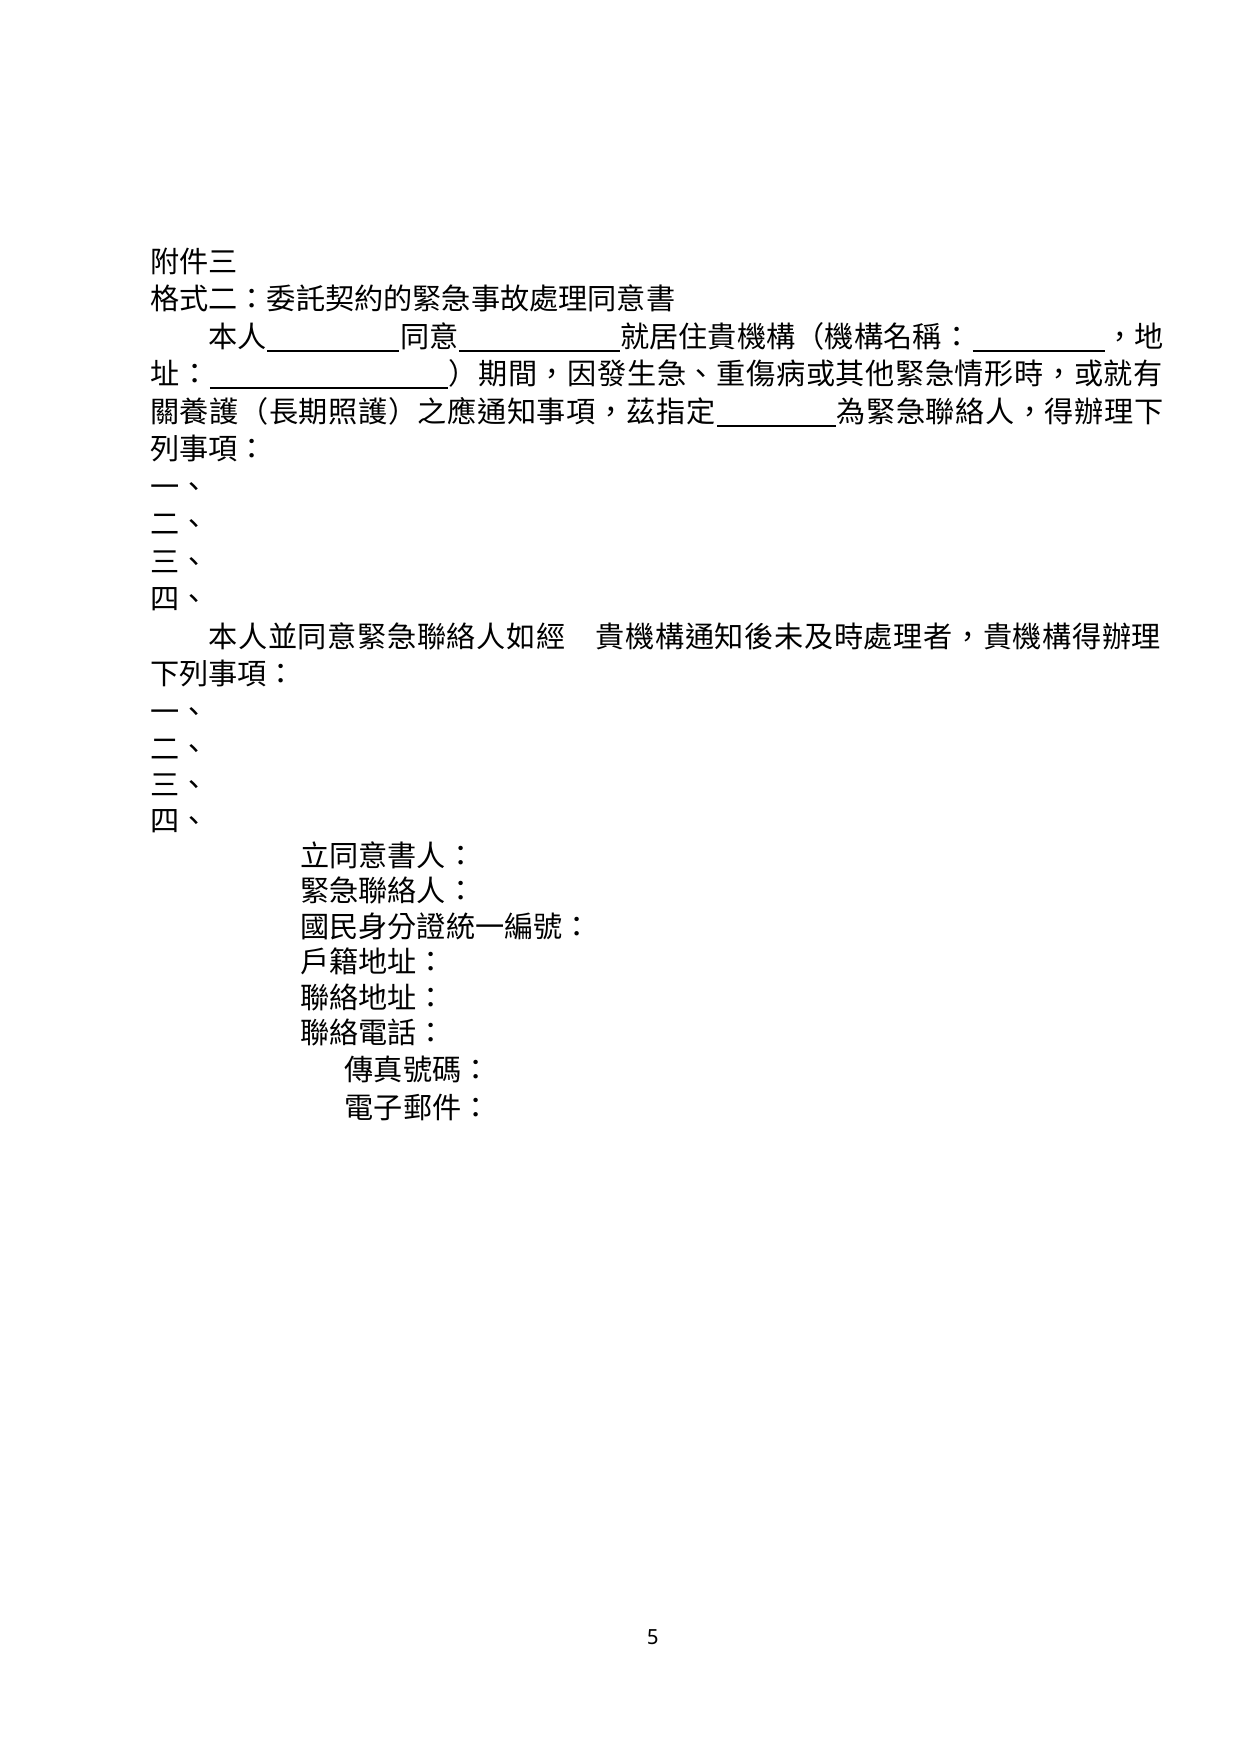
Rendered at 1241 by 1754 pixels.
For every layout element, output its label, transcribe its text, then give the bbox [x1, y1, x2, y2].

table_header 附件三 格式二：委託契約的緊急事故處理同意書 本人 同意 就居住貴機構（機構名稱： ，地址： ）期間，因發生急、重傷病或其他緊急情形時，或就有關養護（長期照護）之應通知事項，茲指定 為緊急聯絡人，得辦理下列事項： 一、 二、 三、 四、 本人並同意緊急聯絡人如經 貴機構通知後未及時處理者，貴機構得辦理下列事項： 一、 二、 三、 四、 立同意書人： 緊急聯絡人： 國民身分證統一編號： 戶籍地址： 聯絡地址： 聯絡電話： 傳真號碼： 電子郵件： [139, 242, 1175, 1126]
